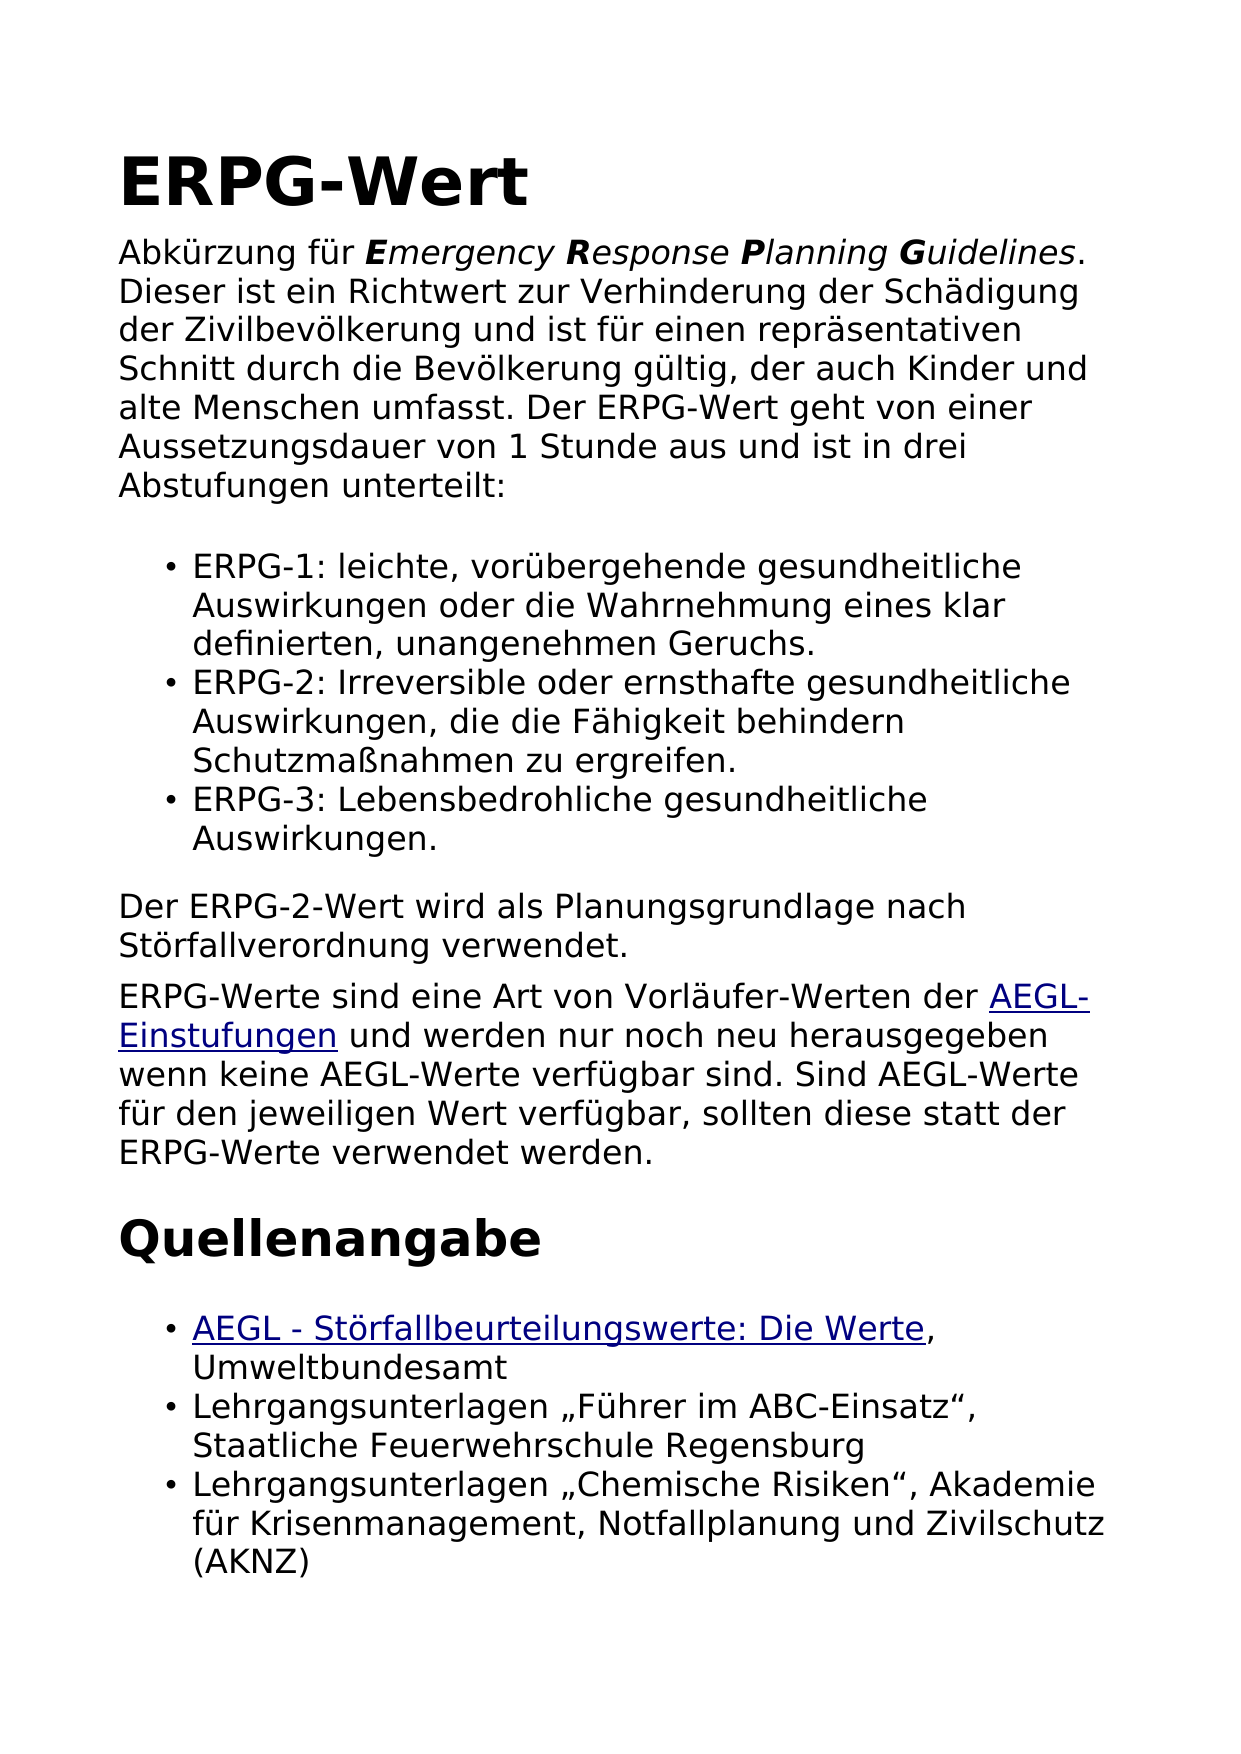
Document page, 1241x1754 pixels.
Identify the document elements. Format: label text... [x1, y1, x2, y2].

list Lehrgangsunterlagen „Führer im ABC-Einsatz“, Staatliche Feuerwehrschule Regensburg [177, 1387, 1122, 1465]
list AEGL - Störfallbeurteilungswerte: Die Werte, Umweltbundesamt [177, 1310, 1122, 1387]
subtitle ERPG-Wert [118, 143, 1122, 221]
text ERPG-Werte sind eine Art von Vorläufer-Werten der AEGL-Einstufungen und werden nur noch neu herausgegeben wenn keine AEGL-Werte verfügbar sind. Sind AEGL-Werte für den jeweiligen Wert verfügbar, sollten diese statt der ERPG-Werte verwendet werden. [118, 978, 1122, 1172]
list ERPG-1: leichte, vorübergehende gesundheitliche Auswirkungen oder die Wahrnehmung eines klar definierten, unangenehmen Geruchs. [177, 547, 1122, 664]
list Lehrgangsunterlagen „Chemische Risiken“, Akademie für Krisenmanagement, Notfallplanung und Zivilschutz (AKNZ) [177, 1465, 1122, 1582]
text Abkürzung für Emergency Response Planning Guidelines. Dieser ist ein Richtwert zur Verhinderung der Schädigung der Zivilbevölkerung und ist für einen repräsentativen Schnitt durch die Bevölkerung gültig, der auch Kinder und alte Menschen umfasst. Der ERPG-Wert geht von einer Aussetzungsdauer von 1 Stunde aus und ist in drei Abstufungen unterteilt: [118, 233, 1122, 505]
subtitle Quellenangabe [118, 1209, 1122, 1268]
list ERPG-2: Irreversible oder ernsthafte gesundheitliche Auswirkungen, die die Fähigkeit behindern Schutzmaßnahmen zu ergreifen. [177, 664, 1122, 780]
list ERPG-3: Lebensbedrohliche gesundheitliche Auswirkungen. [177, 780, 1122, 858]
text Der ERPG-2-Wert wird als Planungsgrundlage nach Störfallverordnung verwendet. [118, 887, 1122, 965]
